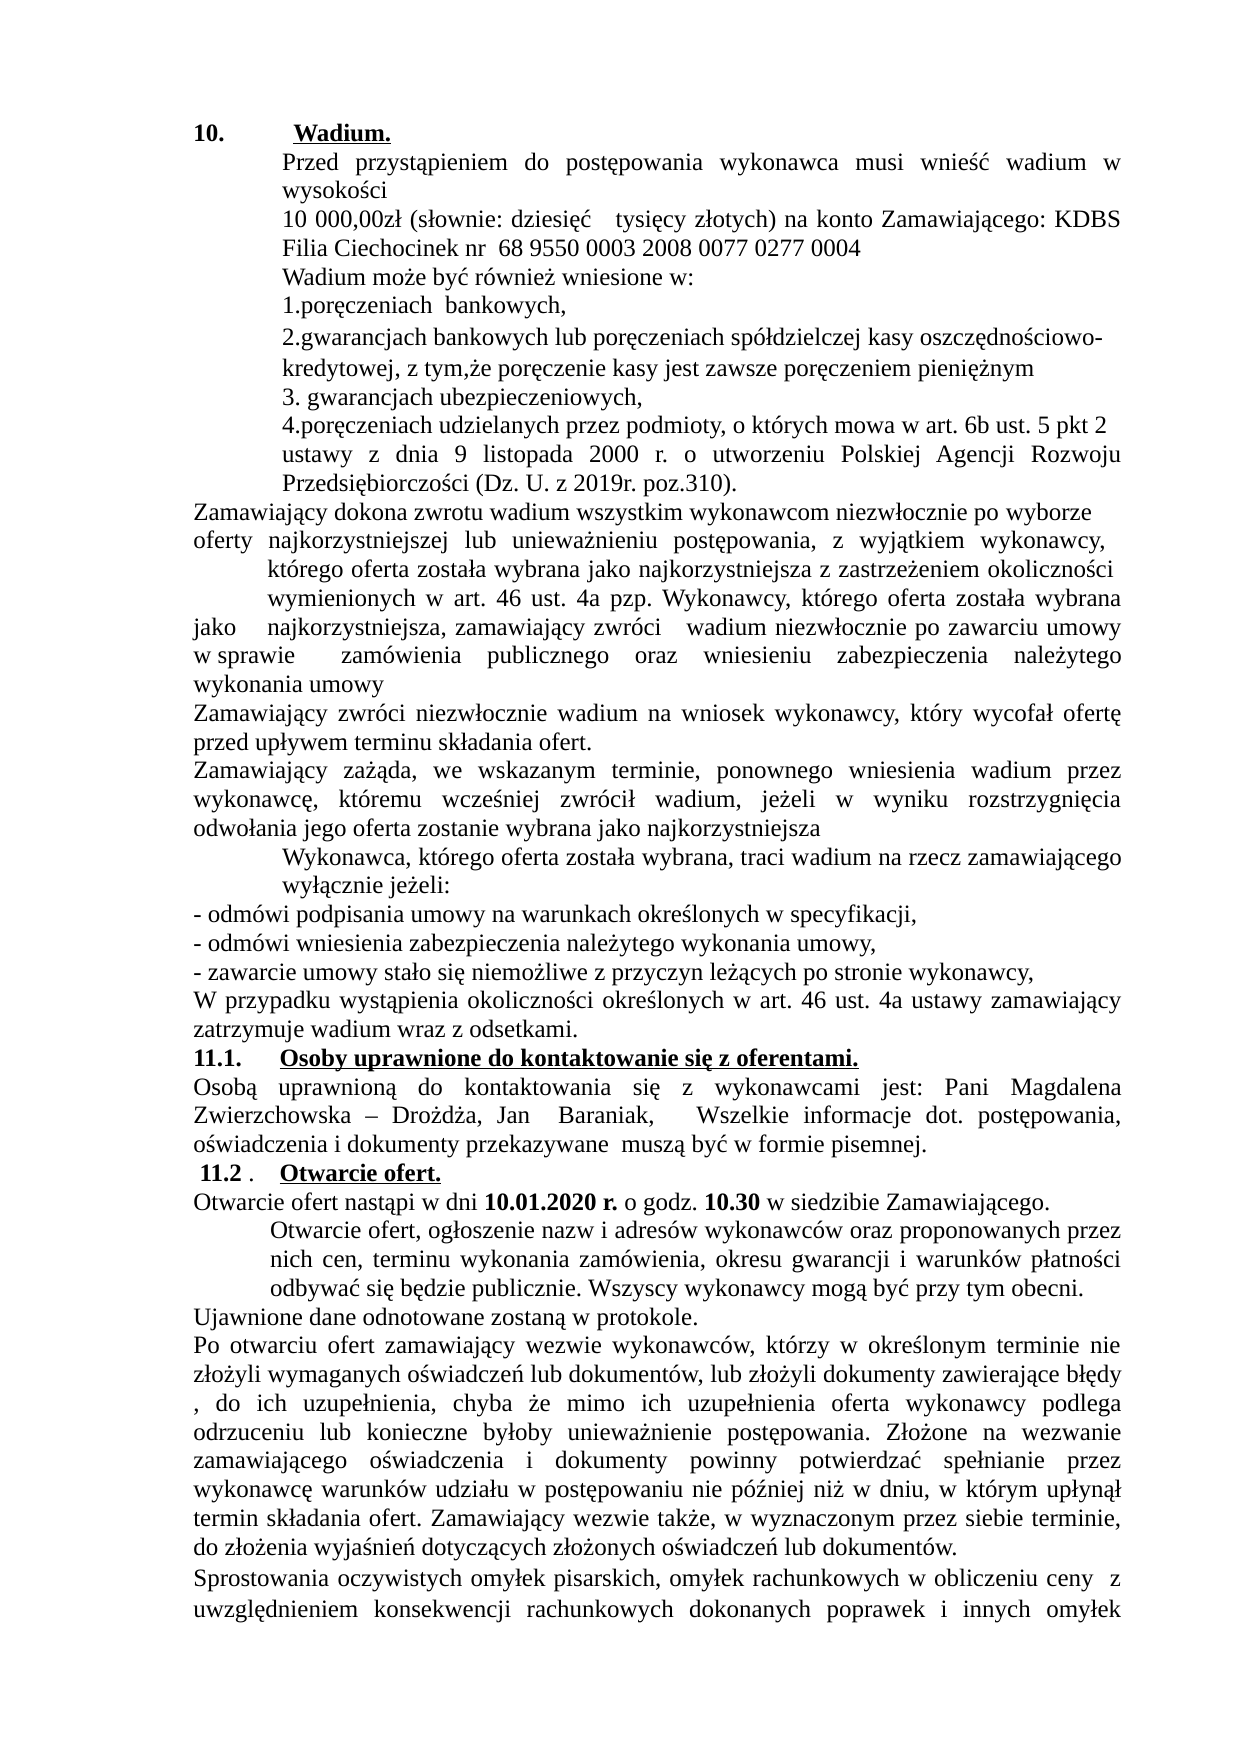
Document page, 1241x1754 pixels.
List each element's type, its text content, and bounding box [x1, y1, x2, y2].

text Otwarcie ofert, ogłoszenie nazw i adresów wykonawców oraz proponowanych przez nich cen, terminu wykonania zamówienia, okresu gwarancji i warunków płatności odbywać się będzie publicznie. Wszyscy wykonawcy mogą być przy tym obecni. [270, 1216, 1122, 1302]
text - odmówi wniesienia zabezpieczenia należytego wykonania umowy, [193, 928, 1122, 957]
text 11.1. Osoby uprawnione do kontaktowanie się z oferentami. [193, 1043, 1122, 1072]
text Zamawiający zażąda, we wskazanym terminie, ponownego wniesienia wadium przez wykonawcę, któremu wcześniej zwrócił wadium, jeżeli w wyniku rozstrzygnięcia odwołania jego oferta zostanie wybrana jako najkorzystniejsza [193, 756, 1122, 842]
text W przypadku wystąpienia okoliczności określonych w art. 46 ust. 4a ustawy zamawiający zatrzymuje wadium wraz z odsetkami. [193, 986, 1122, 1043]
text Przed przystąpieniem do postępowania wykonawca musi wnieść wadium w wysokości [282, 147, 1122, 204]
text Wadium może być również wniesione w: [282, 262, 1122, 291]
text Ujawnione dane odnotowane zostaną w protokole. [193, 1302, 1122, 1331]
text Zamawiający zwróci niezwłocznie wadium na wniosek wykonawcy, który wycofał ofertę przed upływem terminu składania ofert. [193, 698, 1122, 756]
text - odmówi podpisania umowy na warunkach określonych w specyfikacji, [193, 899, 1122, 928]
text Zamawiający dokona zwrotu wadium wszystkim wykonawcom niezwłocznie po wyborze oferty najkorzystniejszej lub unieważnieniu postępowania, z wyjątkiem wykonawcy, którego oferta została wybrana jako najkorzystniejsza z zastrzeżeniem okoliczności wymienionych w art. 46 ust. 4a pzp. Wykonawcy, którego oferta została wybrana jako najkorzystniejsza, zamawiający zwróci wadium niezwłocznie po zawarciu umowy w sprawie zamówienia publicznego oraz wniesieniu zabezpieczenia należytego wykonania umowy [193, 497, 1122, 698]
text Otwarcie ofert nastąpi w dni 10.01.2020 r. o godz. 10.30 w siedzibie Zamawiającego. [193, 1187, 1122, 1216]
text 3. gwarancjach ubezpieczeniowych, [282, 382, 1122, 411]
text Wykonawca, którego oferta została wybrana, traci wadium na rzecz zamawiającego wyłącznie jeżeli: [282, 842, 1122, 899]
text 11.2 . Otwarcie ofert. [193, 1158, 1122, 1187]
text 4.poręczeniach udzielanych przez podmioty, o których mowa w art. 6b ust. 5 pkt 2 [282, 411, 1122, 439]
text 1.poręczeniach bankowych, [282, 291, 1122, 319]
text Po otwarciu ofert zamawiający wezwie wykonawców, którzy w określonym terminie nie złożyli wymaganych oświadczeń lub dokumentów, lub złożyli dokumenty zawierające błędy , do ich uzupełnienia, chyba że mimo ich uzupełnienia oferta wykonawcy podlega odrzuceniu lub konieczne byłoby unieważnienie postępowania. Złożone na wezwanie zamawiającego oświadczenia i dokumenty powinny potwierdzać spełnianie przez wykonawcę warunków udziału w postępowaniu nie później niż w dniu, w którym upłynął termin składania ofert. Zamawiający wezwie także, w wyznaczonym przez siebie terminie, do złożenia wyjaśnień dotyczących złożonych oświadczeń lub dokumentów. [193, 1331, 1122, 1561]
text - zawarcie umowy stało się niemożliwe z przyczyn leżących po stronie wykonawcy, [193, 957, 1122, 986]
text 10. Wadium. [193, 118, 1122, 147]
text 10 000,00zł (słownie: dziesięć tysięcy złotych) na konto Zamawiającego: KDBS Filia Ciechocinek nr 68 9550 0003 2008 0077 0277 0004 [282, 204, 1122, 262]
text Sprostowania oczywistych omyłek pisarskich, omyłek rachunkowych w obliczeniu ceny z uwzględnieniem konsekwencji rachunkowych dokonanych poprawek i innych omyłek [193, 1561, 1122, 1623]
text Osobą uprawnioną do kontaktowania się z wykonawcami jest: Pani Magdalena Zwierzchowska – Drożdża, Jan Baraniak, Wszelkie informacje dot. postępowania, oświadczenia i dokumenty przekazywane muszą być w formie pisemnej. [193, 1072, 1122, 1158]
text 2.gwarancjach bankowych lub poręczeniach spółdzielczej kasy oszczędnościowo-kredytowej, z tym,że poręczenie kasy jest zawsze poręczeniem pieniężnym [282, 319, 1122, 382]
text ustawy z dnia 9 listopada 2000 r. o utworzeniu Polskiej Agencji Rozwoju Przedsiębiorczości (Dz. U. z 2019r. poz.310). [282, 439, 1122, 497]
